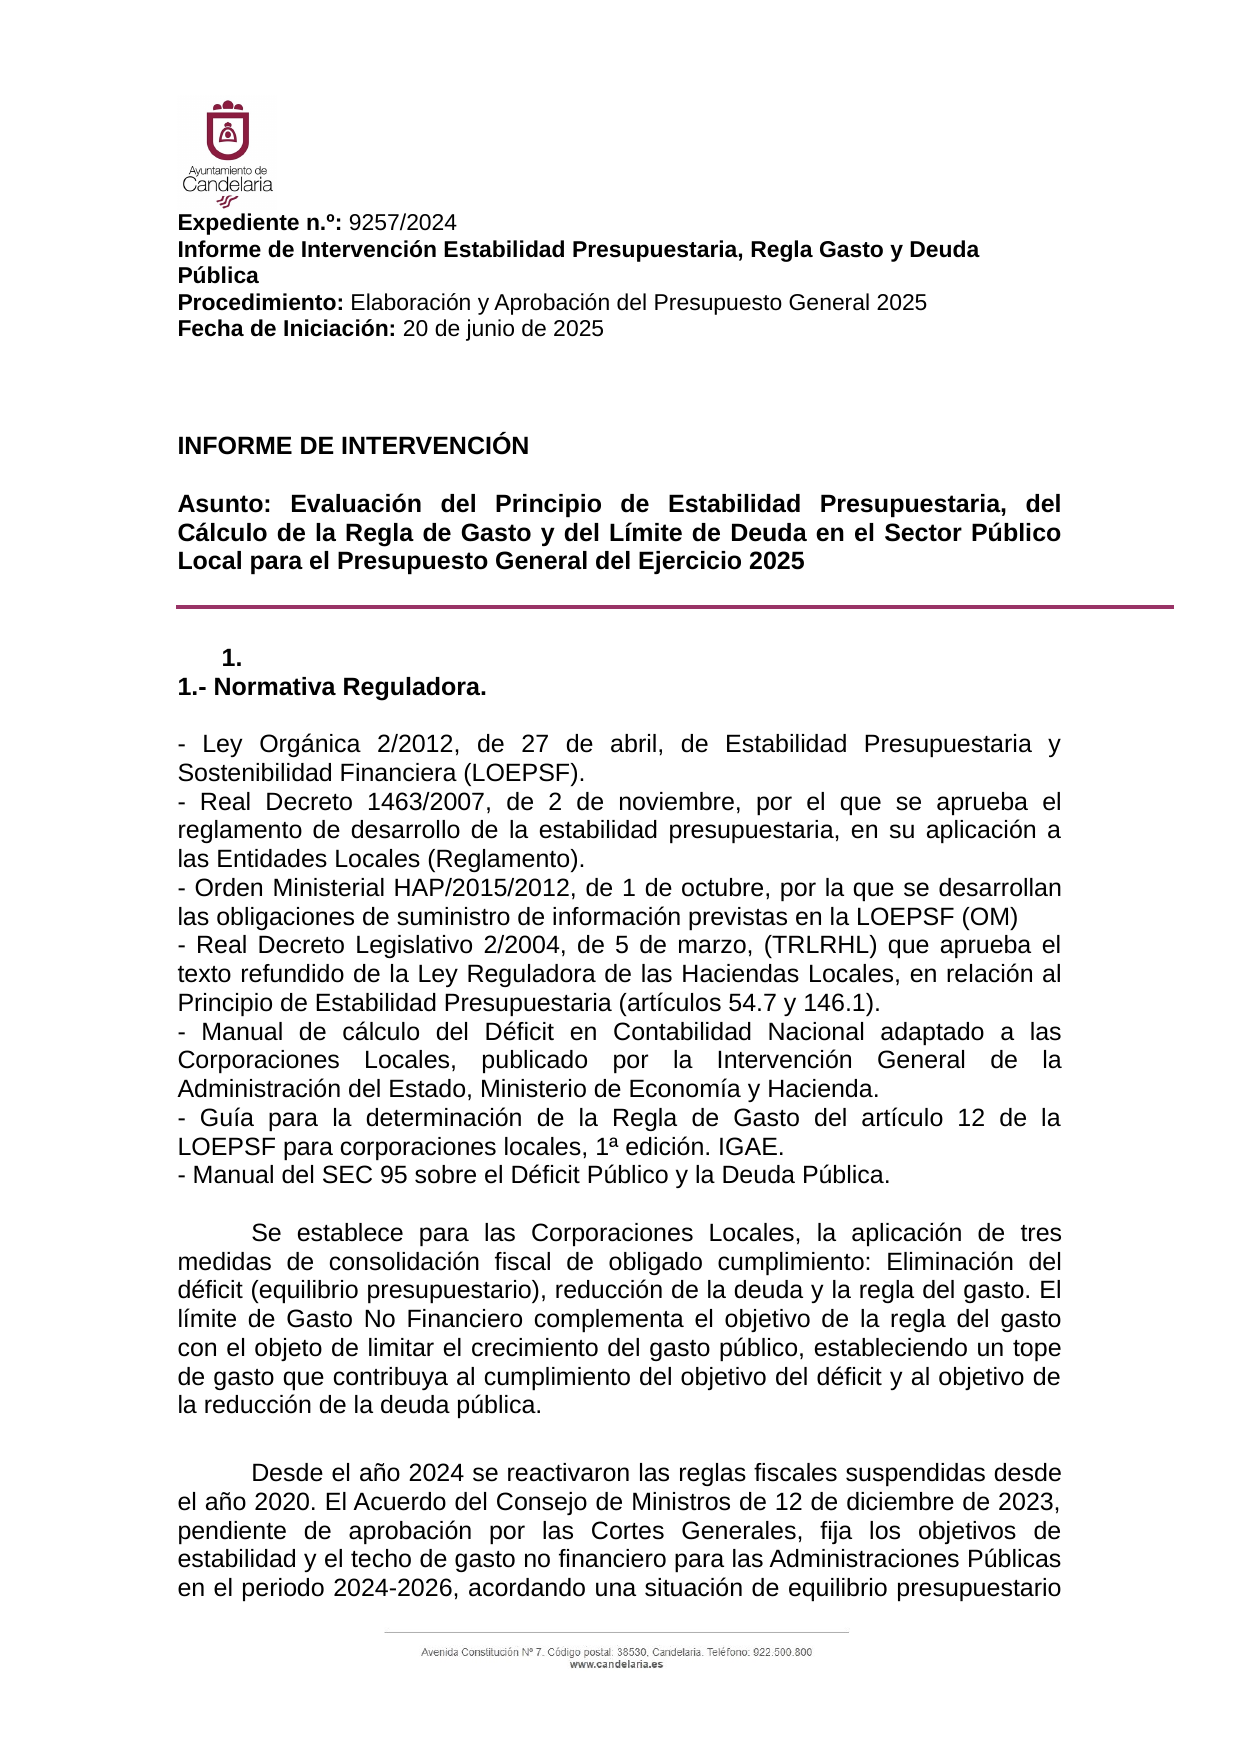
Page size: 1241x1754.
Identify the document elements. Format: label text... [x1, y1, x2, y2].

text - Real Decreto 1463/2007, de 2 de noviembre, por el que se aprueba el reglamento de desarrollo de la estabilidad presupuestaria, en su aplicación a las Entidades Locales (Reglamento). [177, 786, 1063, 873]
text Asunto: Evaluación del Principio de Estabilidad Presupuestaria, del Cálculo de la Regla de Gasto y del Límite de Deuda en el Sector Público Local para el Presupuesto General del Ejercicio 2025 [177, 489, 1063, 575]
text - Manual del SEC 95 sobre el Déficit Público y la Deuda Pública. [177, 1160, 1063, 1189]
text Expediente n.º: 9257/2024 Informe de Intervención Estabilidad Presupuestaria, Regla Gasto y Deuda Pública Procedimiento: Elaboración y Aprobación del Presupuesto General 2025 Fecha de Iniciación: 20 de junio de 2025 [177, 209, 1063, 341]
text Se establece para las Corporaciones Locales, la aplicación de tres medidas de consolidación fiscal de obligado cumplimiento: Eliminación del déficit (equilibrio presupuestario), reducción de la deuda y la regla del gasto. El límite de Gasto No Financiero complementa el objetivo de la regla del gasto con el objeto de limitar el crecimiento del gasto público, estableciendo un tope de gasto que contribuya al cumplimiento del objetivo del déficit y al objetivo de la reducción de la deuda pública. [177, 1218, 1063, 1419]
text - Real Decreto Legislativo 2/2004, de 5 de marzo, (TRLRHL) que aprueba el texto refundido de la Ley Reguladora de las Haciendas Locales, en relación al Principio de Estabilidad Presupuestaria (artículos 54.7 y 146.1). [177, 930, 1063, 1016]
text Desde el año 2024 se reactivaron las reglas fiscales suspendidas desde el año 2020. El Acuerdo del Consejo de Ministros de 12 de diciembre de 2023, pendiente de aprobación por las Cortes Generales, fija los objetivos de estabilidad y el techo de gasto no financiero para las Administraciones Públicas en el periodo 2024-2026, acordando una situación de equilibrio presupuestario [177, 1458, 1063, 1602]
text - Manual de cálculo del Déficit en Contabilidad Nacional adaptado a las Corporaciones Locales, publicado por la Intervención General de la Administración del Estado, Ministerio de Economía y Hacienda. [177, 1016, 1063, 1103]
text - Ley Orgánica 2/2012, de 27 de abril, de Estabilidad Presupuestaria y Sostenibilidad Financiera (LOEPSF). [177, 729, 1063, 786]
text - Orden Ministerial HAP/2015/2012, de 1 de octubre, por la que se desarrollan las obligaciones de suministro de información previstas en la LOEPSF (OM) [177, 873, 1063, 930]
text INFORME DE INTERVENCIÓN [177, 431, 1063, 460]
text 1.- Normativa Reguladora. [177, 671, 1063, 700]
text - Guía para la determinación de la Regla de Gasto del artículo 12 de la LOEPSF para corporaciones locales, 1ª edición. IGAE. [177, 1103, 1063, 1160]
